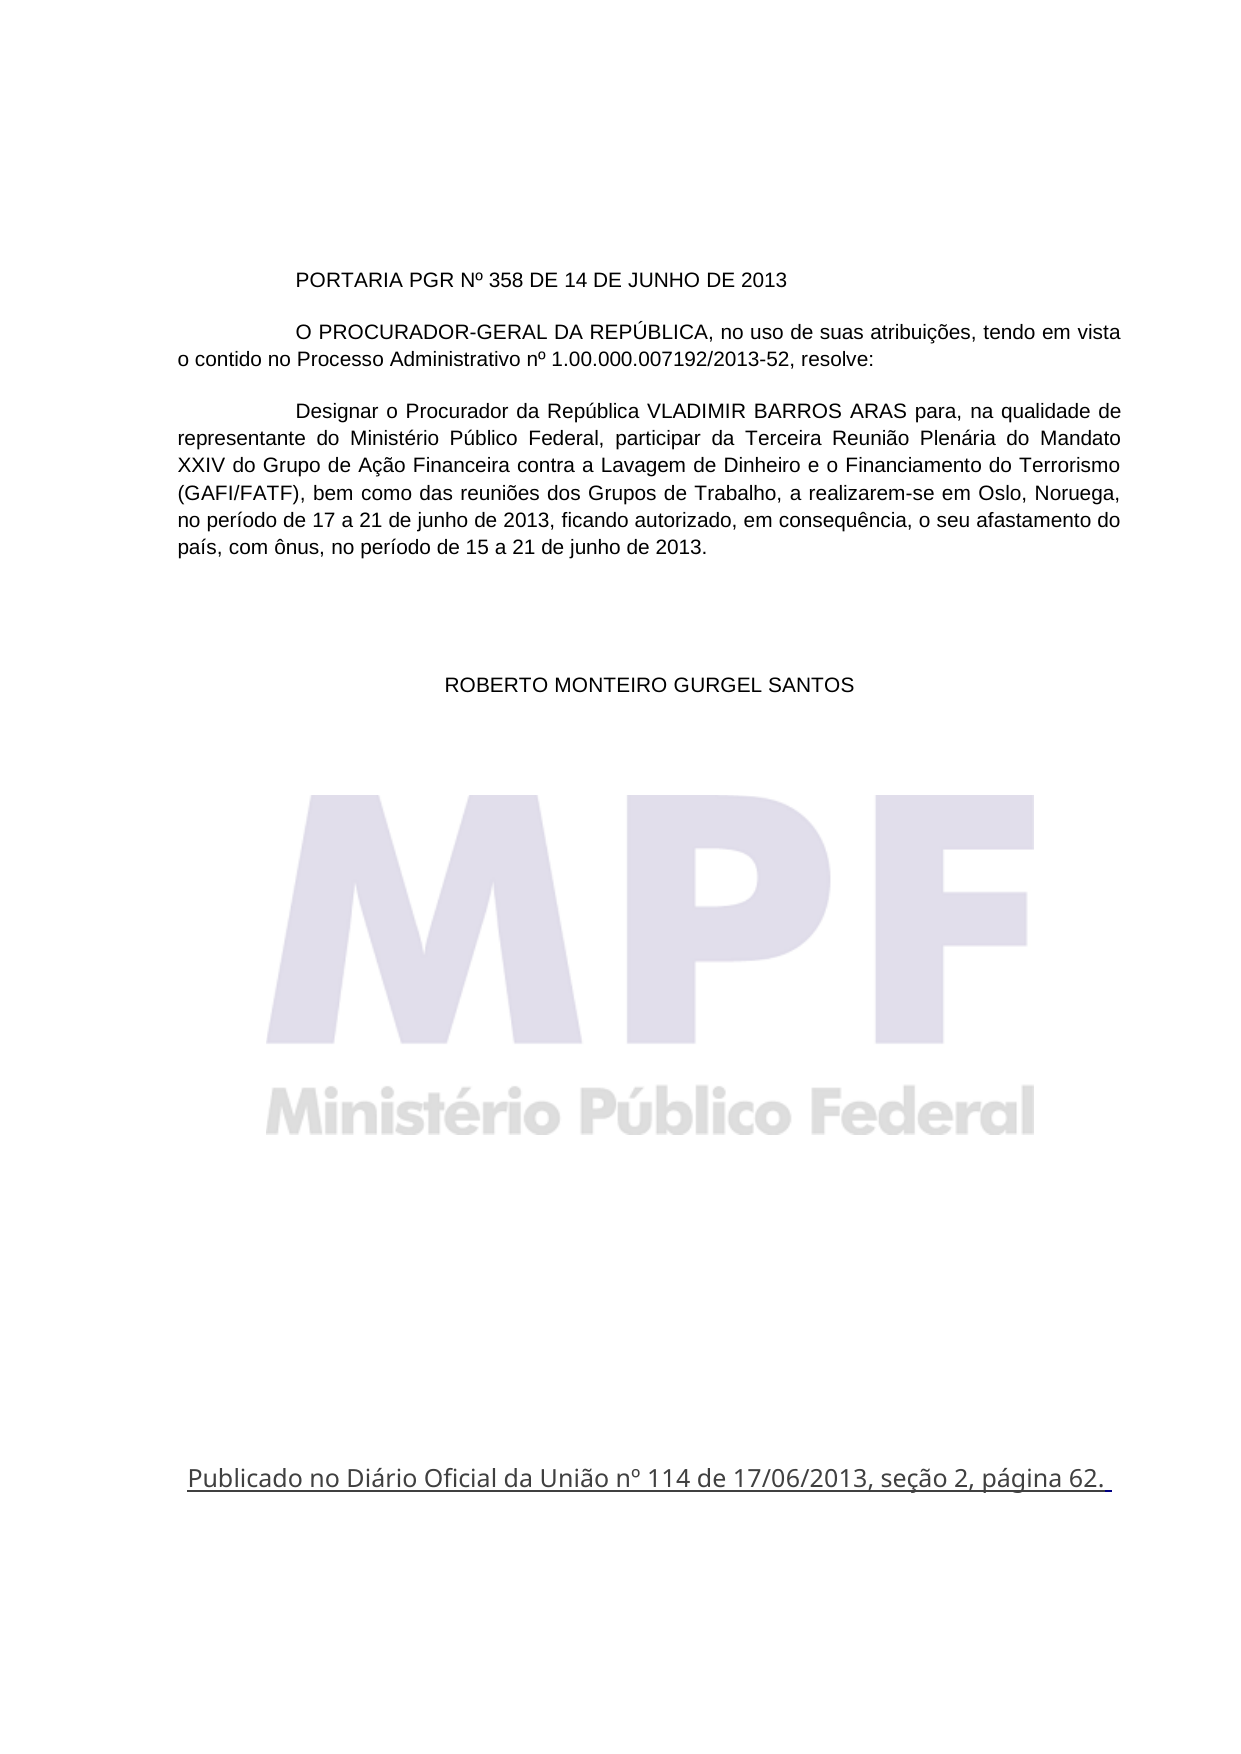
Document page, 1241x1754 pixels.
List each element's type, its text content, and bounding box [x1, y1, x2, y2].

text Publicado no Diário Oficial da União nº 114 de 17/06/2013, seção 2, página 62. [177, 1461, 1122, 1495]
picture [266, 795, 1034, 1136]
text ROBERTO MONTEIRO GURGEL SANTOS [177, 673, 1122, 697]
text O PROCURADOR-GERAL DA REPÚBLICA, no uso de suas atribuições, tendo em vista o contido no Processo Administrativo nº 1.00.000.007192/2013-52, resolve: [177, 318, 1122, 372]
text PORTARIA PGR Nº 358 DE 14 DE JUNHO DE 2013 [177, 266, 1122, 293]
text Designar o Procurador da República VLADIMIR BARROS ARAS para, na qualidade de representante do Ministério Público Federal, participar da Terceira Reunião Plenária do Mandato XXIV do Grupo de Ação Financeira contra a Lavagem de Dinheiro e o Financiamento do Terrorismo (GAFI/FATF), bem como das reuniões dos Grupos de Trabalho, a realizarem-se em Oslo, Noruega, no período de 17 a 21 de junho de 2013, ficando autorizado, em consequência, o seu afastamento do país, com ônus, no período de 15 a 21 de junho de 2013. [177, 397, 1122, 559]
